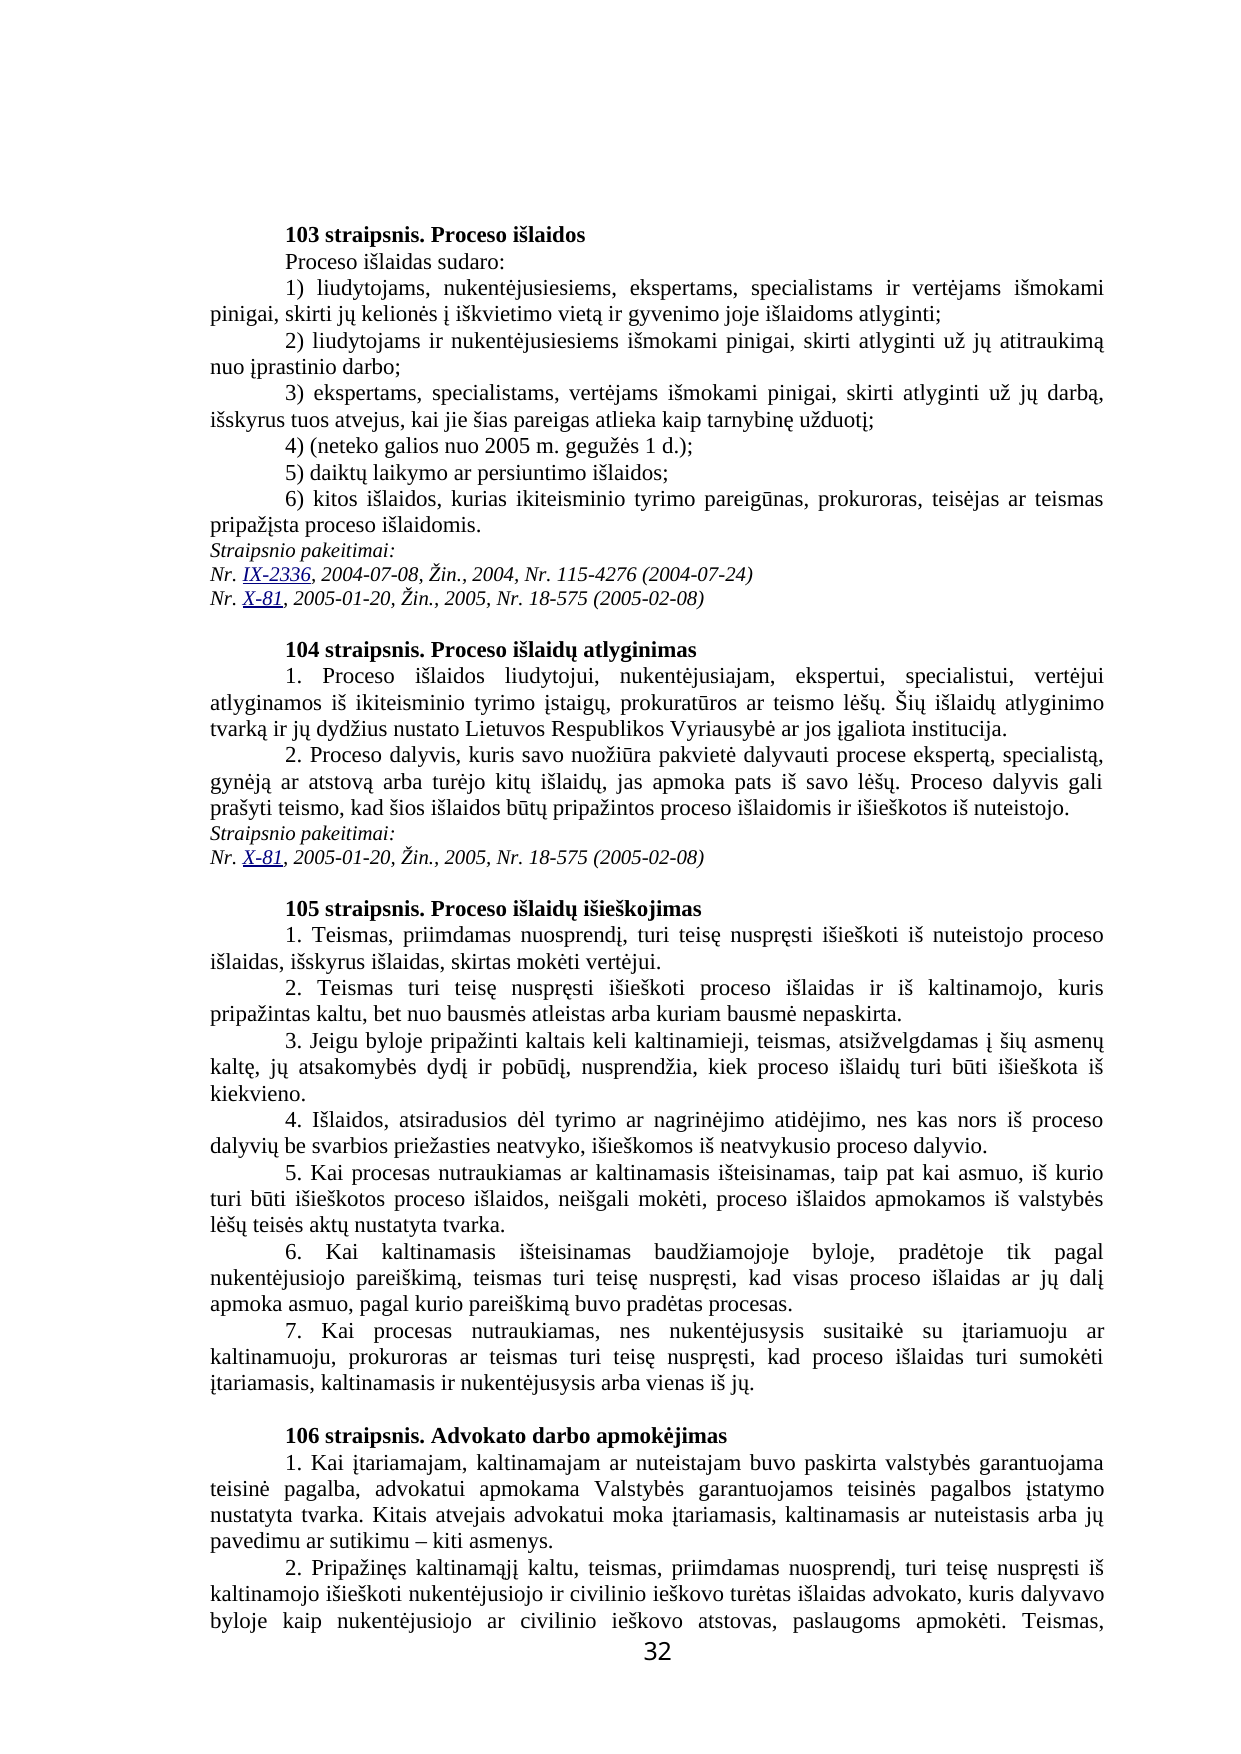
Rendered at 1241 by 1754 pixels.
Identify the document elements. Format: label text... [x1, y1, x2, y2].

text 6) kitos išlaidos, kurias ikiteisminio tyrimo pareigūnas, prokuroras, teisėjas ar teismas pripažįsta proceso išlaidomis. [210, 485, 1106, 538]
text 2. Proceso dalyvis, kuris savo nuožiūra pakvietė dalyvauti procese ekspertą, specialistą, gynėją ar atstovą arba turėjo kitų išlaidų, jas apmoka pats iš savo lėšų. Proceso dalyvis gali prašyti teismo, kad šios išlaidos būtų pripažintos proceso išlaidomis ir išieškotos iš nuteistojo. [210, 742, 1106, 821]
text Straipsnio pakeitimai: [210, 538, 1106, 562]
text Straipsnio pakeitimai: [210, 821, 1106, 845]
text 1) liudytojams, nukentėjusiesiems, ekspertams, specialistams ir vertėjams išmokami pinigai, skirti jų kelionės į iškvietimo vietą ir gyvenimo joje išlaidoms atlyginti; [210, 274, 1106, 327]
text 106 straipsnis. Advokato darbo apmokėjimas [210, 1422, 1106, 1448]
text 1. Kai įtariamajam, kaltinamajam ar nuteistajam buvo paskirta valstybės garantuojama teisinė pagalba, advokatui apmokama Valstybės garantuojamos teisinės pagalbos įstatymo nustatyta tvarka. Kitais atvejais advokatui moka įtariamasis, kaltinamasis ar nuteistasis arba jų pavedimu ar sutikimu – kiti asmenys. [210, 1448, 1106, 1554]
text 4. Išlaidos, atsiradusios dėl tyrimo ar nagrinėjimo atidėjimo, nes kas nors iš proceso dalyvių be svarbios priežasties neatvyko, išieškomos iš neatvykusio proceso dalyvio. [210, 1106, 1106, 1159]
text 5. Kai procesas nutraukiamas ar kaltinamasis išteisinamas, taip pat kai asmuo, iš kurio turi būti išieškotos proceso išlaidos, neišgali mokėti, proceso išlaidos apmokamos iš valstybės lėšų teisės aktų nustatyta tvarka. [210, 1159, 1106, 1238]
text 3. Jeigu byloje pripažinti kaltais keli kaltinamieji, teismas, atsižvelgdamas į šių asmenų kaltę, jų atsakomybės dydį ir pobūdį, nusprendžia, kiek proceso išlaidų turi būti išieškota iš kiekvieno. [210, 1027, 1106, 1106]
text 2. Pripažinęs kaltinamąjį kaltu, teismas, priimdamas nuosprendį, turi teisę nuspręsti iš kaltinamojo išieškoti nukentėjusiojo ir civilinio ieškovo turėtas išlaidas advokato, kuris dalyvavo byloje kaip nukentėjusiojo ar civilinio ieškovo atstovas, paslaugoms apmokėti. Teismas, [210, 1554, 1106, 1633]
text 3) ekspertams, specialistams, vertėjams išmokami pinigai, skirti atlyginti už jų darbą, išskyrus tuos atvejus, kai jie šias pareigas atlieka kaip tarnybinę užduotį; [210, 379, 1106, 432]
text 2. Teismas turi teisę nuspręsti išieškoti proceso išlaidas ir iš kaltinamojo, kuris pripažintas kaltu, bet nuo bausmės atleistas arba kuriam bausmė nepaskirta. [210, 974, 1106, 1027]
text 104 straipsnis. Proceso išlaidų atlyginimas [210, 636, 1106, 662]
text 1. Teismas, priimdamas nuosprendį, turi teisę nuspręsti išieškoti iš nuteistojo proceso išlaidas, išskyrus išlaidas, skirtas mokėti vertėjui. [210, 921, 1106, 974]
text Nr. X-81, 2005-01-20, Žin., 2005, Nr. 18-575 (2005-02-08) [210, 586, 1106, 610]
text 105 straipsnis. Proceso išlaidų išieškojimas [210, 895, 1106, 921]
text 6. Kai kaltinamasis išteisinamas baudžiamojoje byloje, pradėtoje tik pagal nukentėjusiojo pareiškimą, teismas turi teisę nuspręsti, kad visas proceso išlaidas ar jų dalį apmoka asmuo, pagal kurio pareiškimą buvo pradėtas procesas. [210, 1238, 1106, 1317]
text 2) liudytojams ir nukentėjusiesiems išmokami pinigai, skirti atlyginti už jų atitraukimą nuo įprastinio darbo; [210, 327, 1106, 379]
text 103 straipsnis. Proceso išlaidos [210, 221, 1106, 248]
text 7. Kai procesas nutraukiamas, nes nukentėjusysis susitaikė su įtariamuoju ar kaltinamuoju, prokuroras ar teismas turi teisę nuspręsti, kad proceso išlaidas turi sumokėti įtariamasis, kaltinamasis ir nukentėjusysis arba vienas iš jų. [210, 1317, 1106, 1396]
text 4) (neteko galios nuo 2005 m. gegužės 1 d.); [210, 432, 1106, 458]
text Nr. IX-2336, 2004-07-08, Žin., 2004, Nr. 115-4276 (2004-07-24) [210, 562, 1106, 586]
text Proceso išlaidas sudaro: [210, 248, 1106, 274]
text 1. Proceso išlaidos liudytojui, nukentėjusiajam, ekspertui, specialistui, vertėjui atlyginamos iš ikiteisminio tyrimo įstaigų, prokuratūros ar teismo lėšų. Šių išlaidų atlyginimo tvarką ir jų dydžius nustato Lietuvos Respublikos Vyriausybė ar jos įgaliota institucija. [210, 662, 1106, 742]
text Nr. X-81, 2005-01-20, Žin., 2005, Nr. 18-575 (2005-02-08) [210, 845, 1106, 869]
text 5) daiktų laikymo ar persiuntimo išlaidos; [210, 458, 1106, 485]
